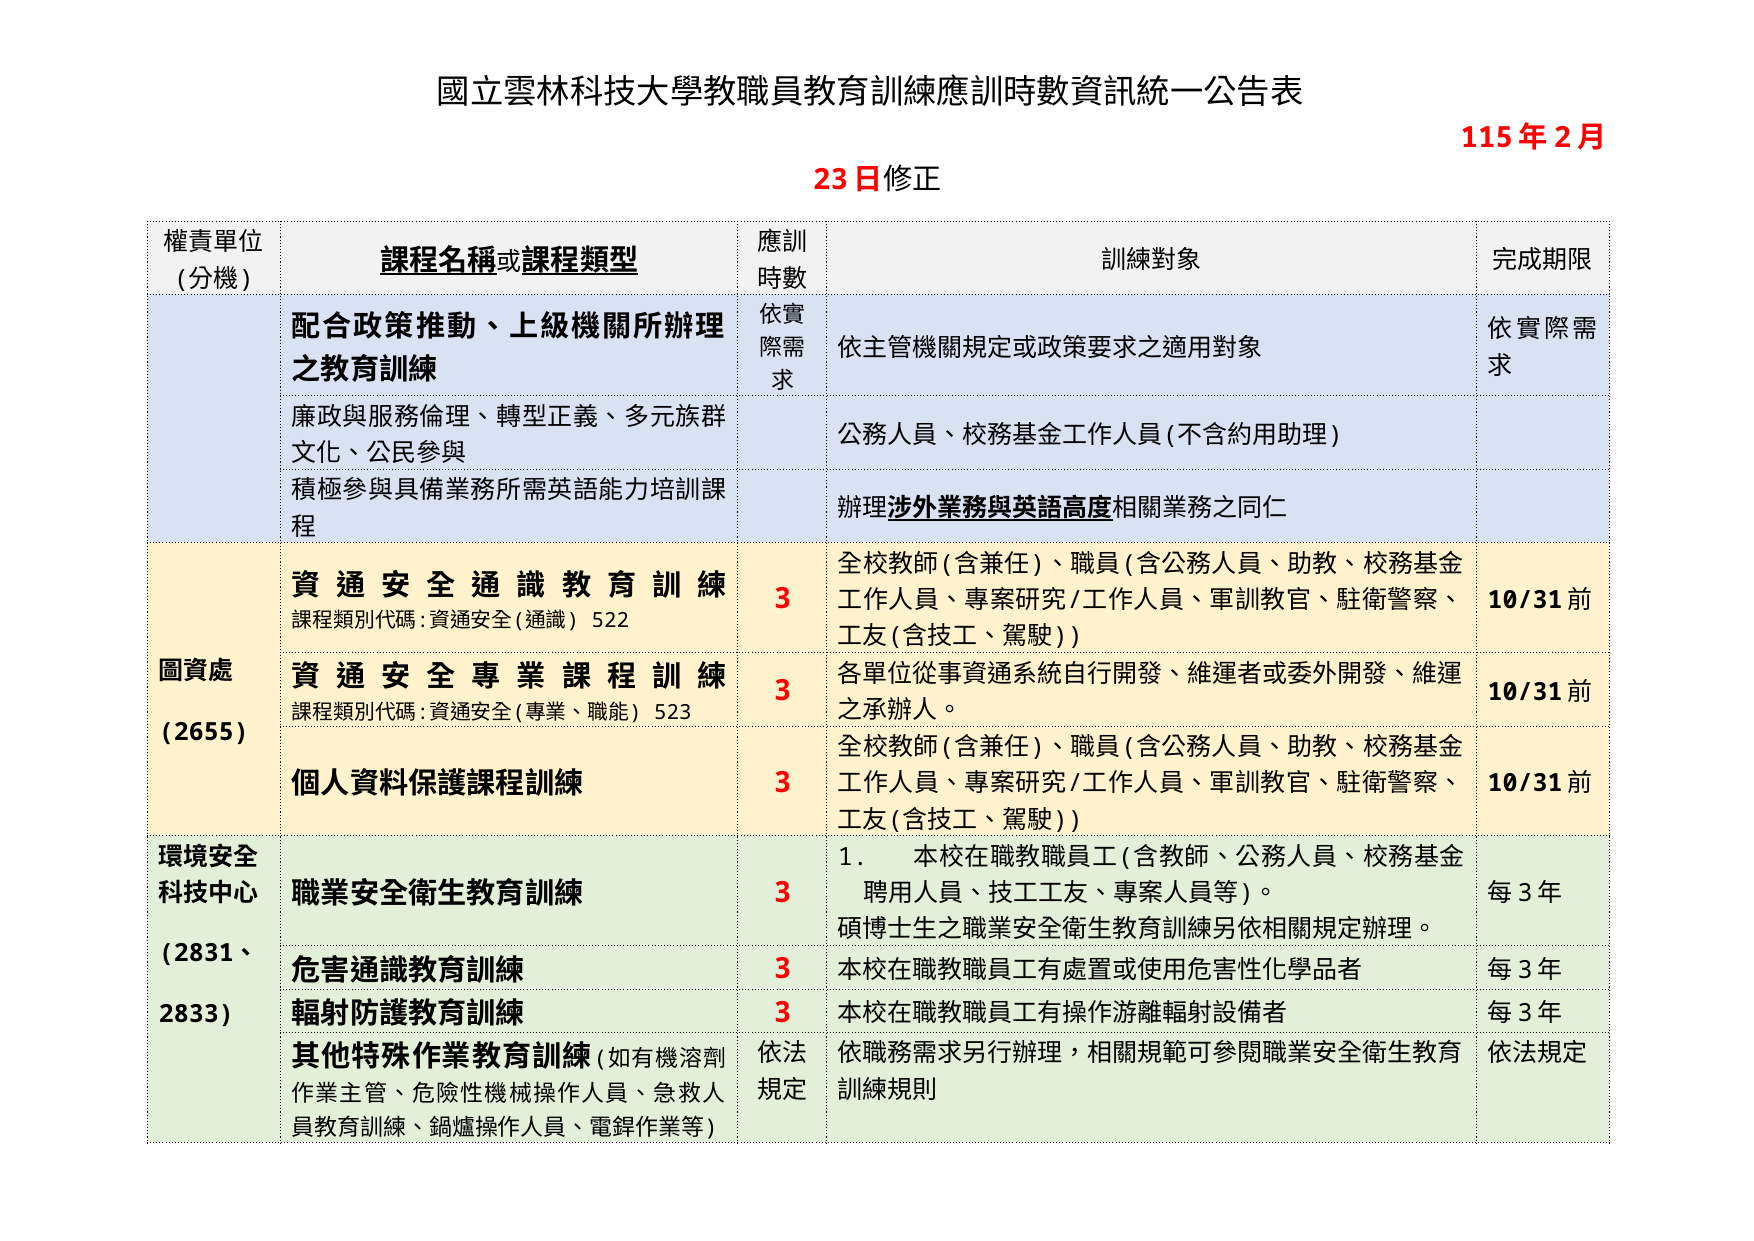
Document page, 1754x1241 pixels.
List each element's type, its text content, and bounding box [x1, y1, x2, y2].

table_cell 個人資料保護課程訓練 [280, 726, 738, 835]
table_cell 10/31前 [1476, 726, 1609, 835]
table_cell 本校在職教職員工有操作游離輻射設備者 [826, 989, 1476, 1032]
table_cell [1476, 395, 1609, 469]
table_cell 3 [738, 542, 826, 652]
table_header 權責單位 (分機) [147, 221, 280, 294]
table_cell 依實際需求 [1476, 294, 1609, 395]
table_cell 辦理涉外業務與英語高度相關業務之同仁 [826, 469, 1476, 542]
table_cell 3 [738, 989, 826, 1032]
table_cell 資通安全專業課程訓練 課程類別代碼:資通安全(專業、職能) 523 [280, 652, 738, 726]
table_cell 職業安全衛生教育訓練 [280, 835, 738, 945]
table_cell 資通安全通識教育訓練 課程類別代碼:資通安全(通識) 522 [280, 542, 738, 652]
table_cell 其他特殊作業教育訓練(如有機溶劑作業主管、危險性機械操作人員、急救人員教育訓練、鍋爐操作人員、電銲作業等) [280, 1032, 738, 1142]
table_cell 每3年 [1476, 989, 1609, 1032]
table_cell 各單位從事資通系統自行開發、維運者或委外開發、維運之承辦人。 [826, 652, 1476, 726]
table_cell 依主管機關規定或政策要求之適用對象 [826, 294, 1476, 395]
table_cell [147, 294, 280, 542]
table_cell 圖資處 (2655) [147, 542, 280, 835]
table_cell 依職務需求另行辦理，相關規範可參閱職業安全衛生教育訓練規則 [826, 1032, 1476, 1142]
table_cell 公務人員、校務基金工作人員(不含約用助理) [826, 395, 1476, 469]
table_cell 3 [738, 945, 826, 988]
table_cell 依實際需求 [738, 294, 826, 395]
table_header 應訓時數 [738, 221, 826, 294]
table_cell 3 [738, 652, 826, 726]
table_cell 3 [738, 726, 826, 835]
table_cell 環境安全科技中心 (2831、2833) [147, 835, 280, 1142]
table_header 課程名稱或課程類型 [280, 221, 738, 294]
table_cell 10/31前 [1476, 652, 1609, 726]
table_cell 全校教師(含兼任)、職員(含公務人員、助教、校務基金工作人員、專案研究/工作人員、軍訓教官、駐衛警察、工友(含技工、駕駛)) [826, 726, 1476, 835]
table_cell 積極參與具備業務所需英語能力培訓課程 [280, 469, 738, 542]
table_cell 每3年 [1476, 945, 1609, 988]
table_cell 每3年 [1476, 835, 1609, 945]
table_cell [1476, 469, 1609, 542]
table_header 訓練對象 [826, 221, 1476, 294]
table_cell [738, 469, 826, 542]
table_cell [738, 395, 826, 469]
table_cell 全校教師(含兼任)、職員(含公務人員、助教、校務基金工作人員、專案研究/工作人員、軍訓教官、駐衛警察、工友(含技工、駕駛)) [826, 542, 1476, 652]
table_cell 危害通識教育訓練 [280, 945, 738, 988]
table_cell 依法規定 [738, 1032, 826, 1142]
table_header 完成期限 [1476, 221, 1609, 294]
table_cell 廉政與服務倫理、轉型正義、多元族群文化、公民參與 [280, 395, 738, 469]
table_cell 配合政策推動、上級機關所辦理之教育訓練 [280, 294, 738, 395]
table_cell 本校在職教職員工(含教師、公務人員、校務基金聘用人員、技工工友、專案人員等)。 碩博士生之職業安全衛生教育訓練另依相關規定辦理。 [826, 835, 1476, 945]
table_cell 依法規定 [1476, 1032, 1609, 1142]
table_cell 輻射防護教育訓練 [280, 989, 738, 1032]
table_cell 3 [738, 835, 826, 945]
table_cell 本校在職教職員工有處置或使用危害性化學品者 [826, 945, 1476, 988]
table_cell 10/31前 [1476, 542, 1609, 652]
